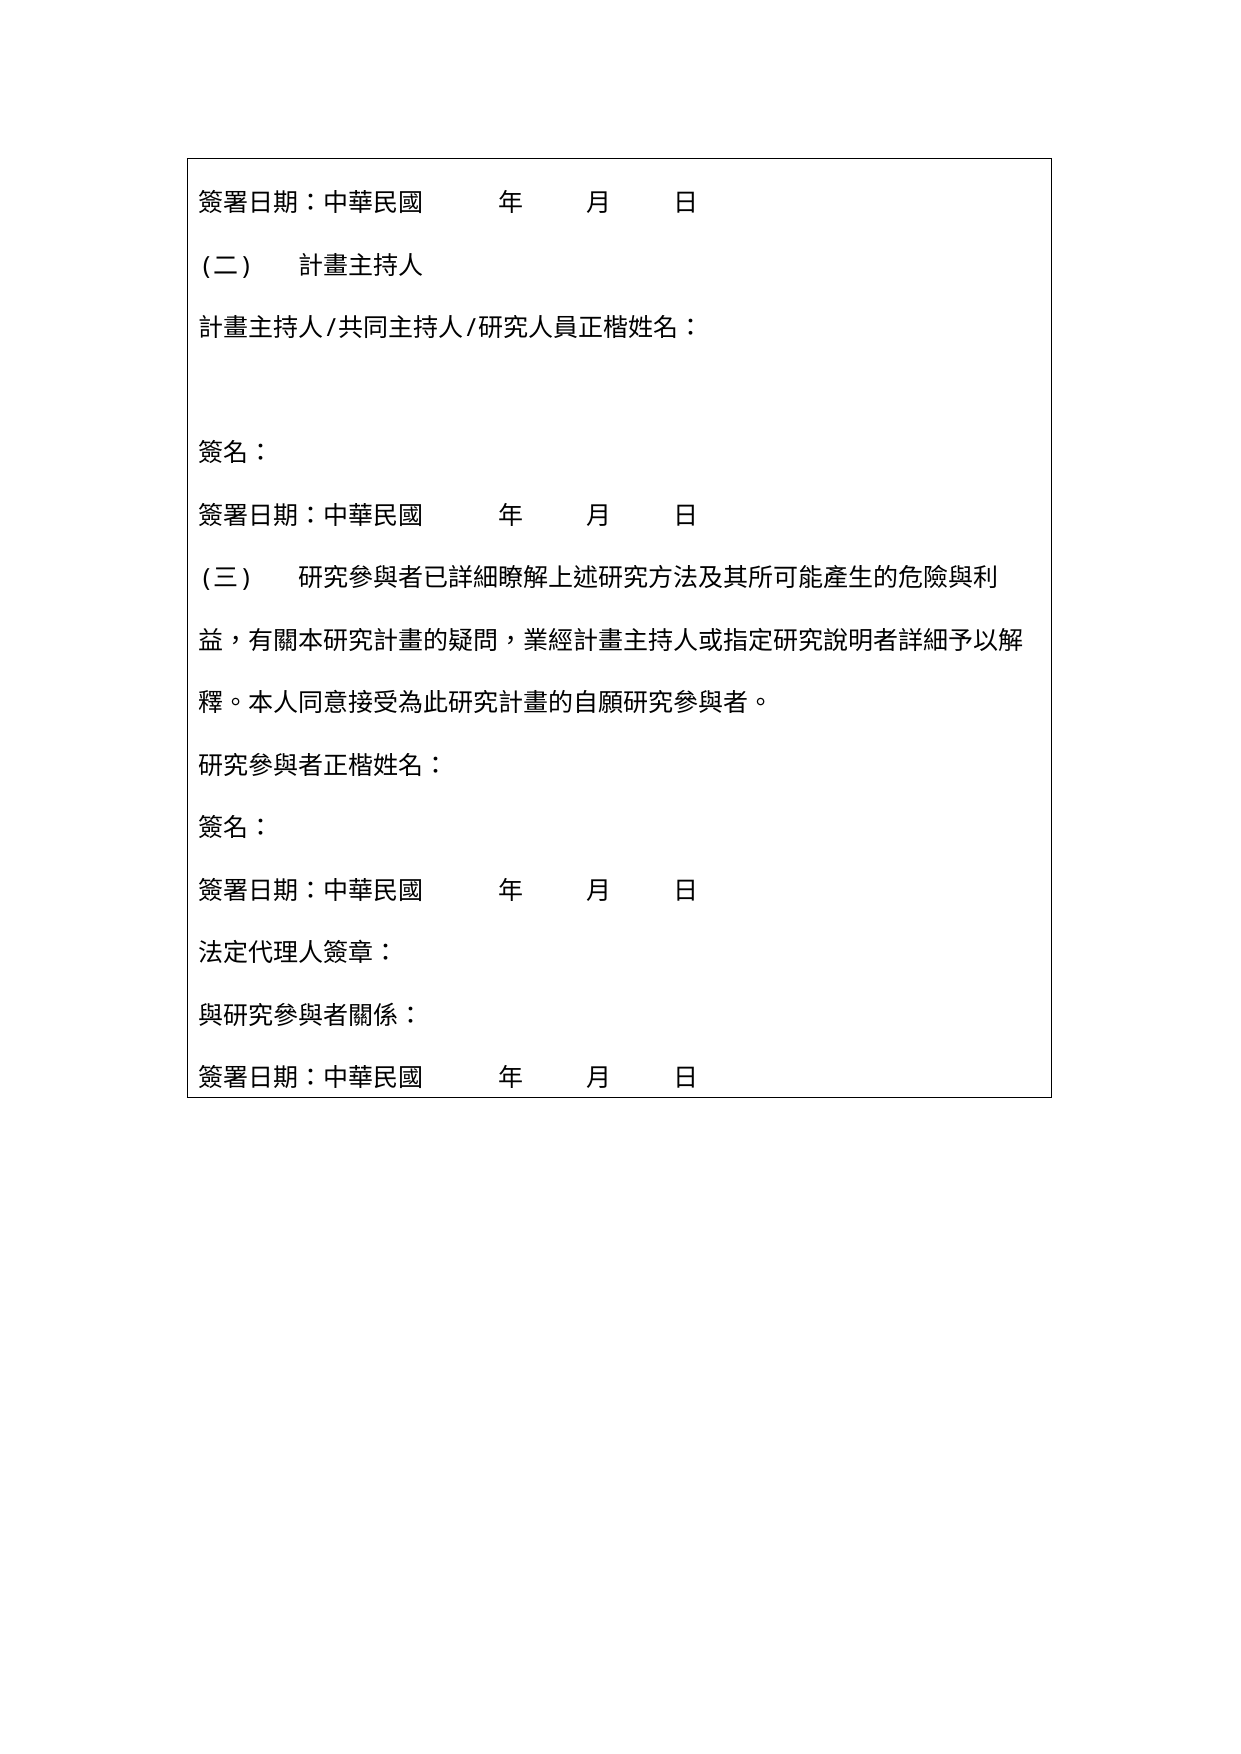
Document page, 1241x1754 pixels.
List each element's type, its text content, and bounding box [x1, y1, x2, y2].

table_cell 簽署日期：中華民國 年 月 日 (二) 計畫主持人 計畫主持人/共同主持人/研究人員正楷姓名： 簽名： 簽署日期：中華民國 年 月 日 (三) 研究參與者已詳細瞭解上述研究方法及其所可能產生的危險與利益，有關本研究計畫的疑問，業經計畫主持人或指定研究說明者詳細予以解釋。本人同意接受為此研究計畫的自願研究參與者。 研究參與者正楷姓名： 簽名： 簽署日期：中華民國 年 月 日 法定代理人簽章： 與研究參與者關係： 簽署日期：中華民國 年 月 日 [188, 159, 1051, 1097]
